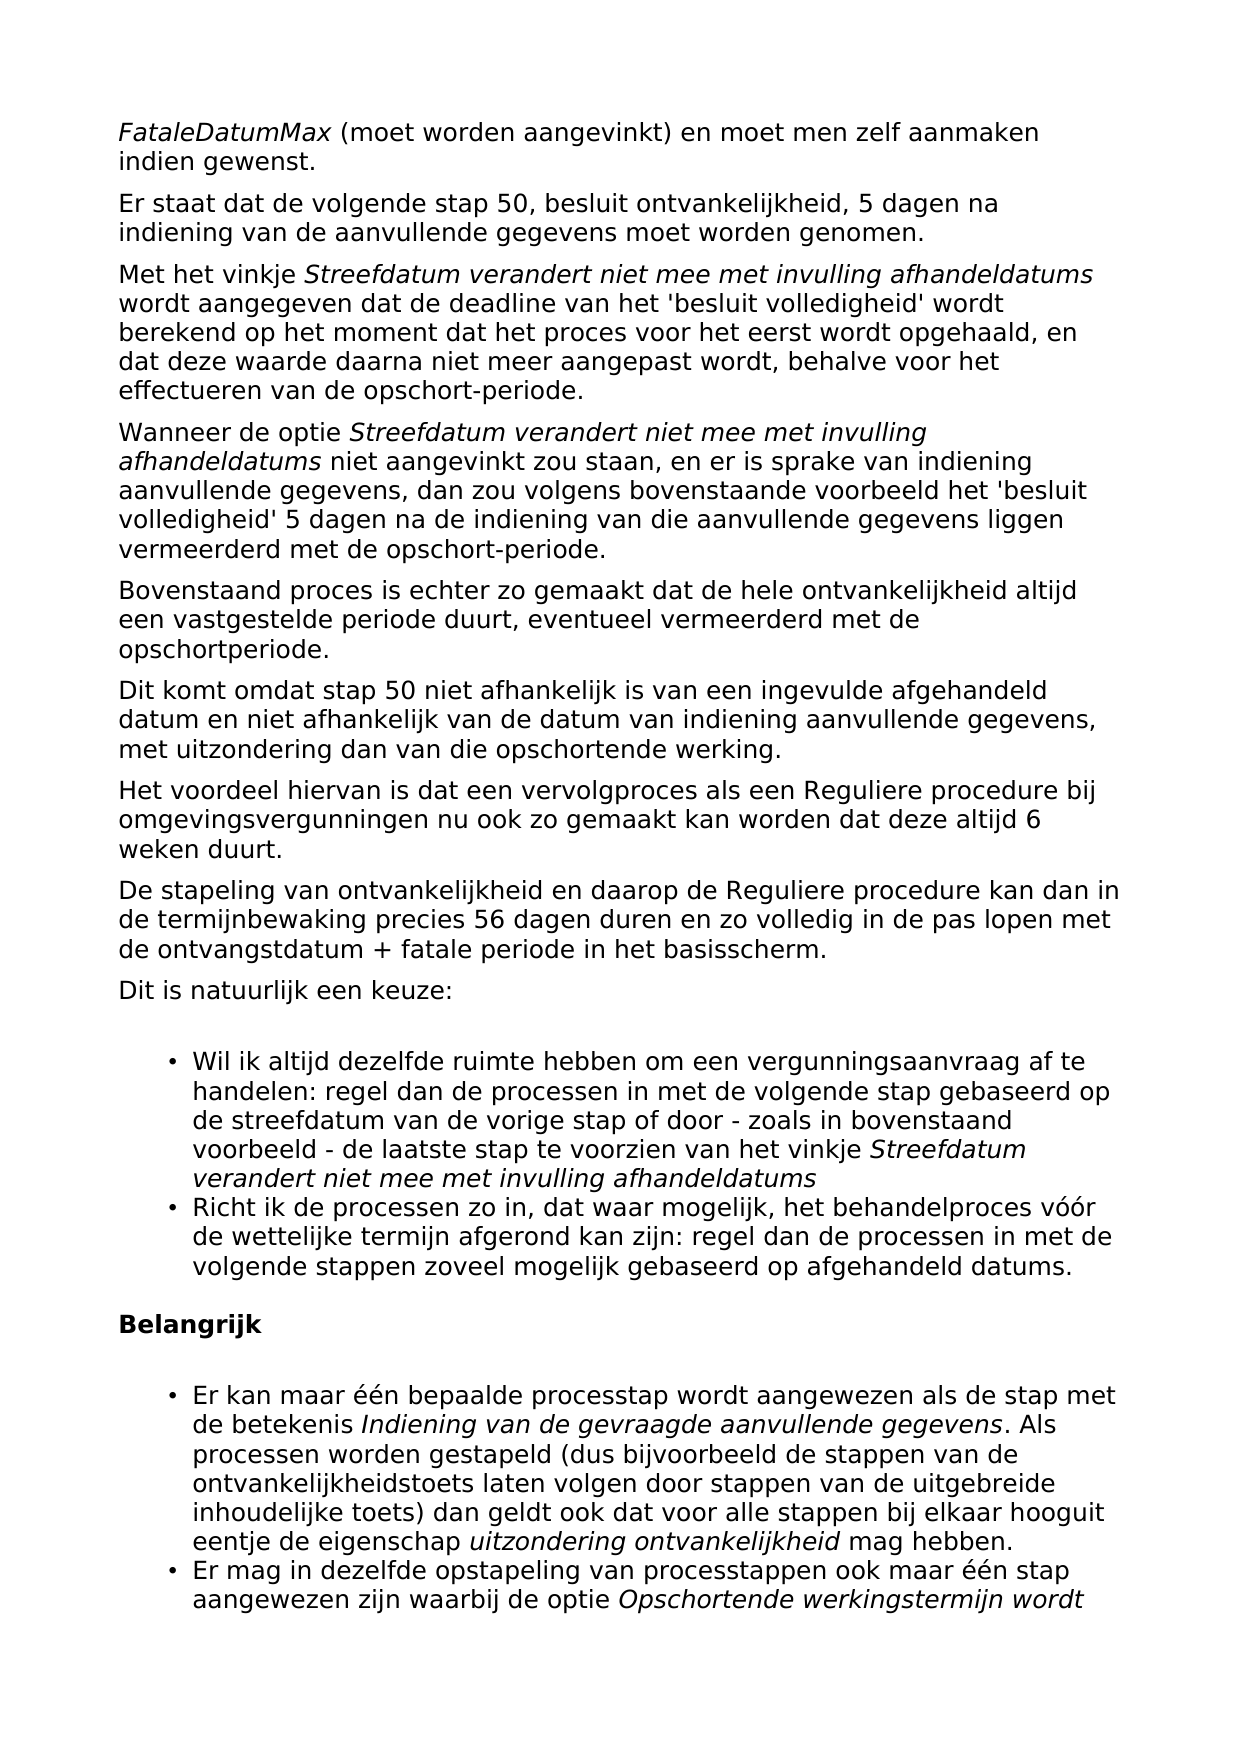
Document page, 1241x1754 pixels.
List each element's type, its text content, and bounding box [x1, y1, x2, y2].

text Het voordeel hiervan is dat een vervolgproces als een Reguliere procedure bij omgevingsvergunningen nu ook zo gemaakt kan worden dat deze altijd 6 weken duurt. [118, 776, 1122, 864]
text Dit komt omdat stap 50 niet afhankelijk is van een ingevulde afgehandeld datum en niet afhankelijk van de datum van indiening aanvullende gegevens, met uitzondering dan van die opschortende werking. [118, 676, 1122, 764]
list Wil ik altijd dezelfde ruimte hebben om een vergunningsaanvraag af te handelen: regel dan de processen in met de volgende stap gebaseerd op de streefdatum van de vorige stap of door - zoals in bovenstaand voorbeeld - de laatste stap te voorzien van het vinkje Streefdatum verandert niet mee met invulling afhandeldatums [177, 1048, 1122, 1193]
list Er mag in dezelfde opstapeling van processtappen ook maar één stap aangewezen zijn waarbij de optie Opschortende werkingstermijn wordt [177, 1557, 1122, 1615]
text Met het vinkje Streefdatum verandert niet mee met invulling afhandeldatums wordt aangegeven dat de deadline van het 'besluit volledigheid' wordt berekend op het moment dat het proces voor het eerst wordt opgehaald, en dat deze waarde daarna niet meer aangepast wordt, behalve voor het effectueren van de opschort-periode. [118, 260, 1122, 406]
text Bovenstaand proces is echter zo gemaakt dat de hele ontvankelijkheid altijd een vastgestelde periode duurt, eventueel vermeerderd met de opschortperiode. [118, 576, 1122, 664]
list Er kan maar één bepaalde processtap wordt aangewezen als de stap met de betekenis Indiening van de gevraagde aanvullende gegevens. Als processen worden gestapeld (dus bijvoorbeeld de stappen van de ontvankelijkheidstoets laten volgen door stappen van de uitgebreide inhoudelijke toets) dan geldt ook dat voor alle stappen bij elkaar hooguit eentje de eigenschap uitzondering ontvankelijkheid mag hebben. [177, 1382, 1122, 1557]
text Er staat dat de volgende stap 50, besluit ontvankelijkheid, 5 dagen na indiening van de aanvullende gegevens moet worden genomen. [118, 189, 1122, 247]
text Wanneer de optie Streefdatum verandert niet mee met invulling afhandeldatums niet aangevinkt zou staan, en er is sprake van indiening aanvullende gegevens, dan zou volgens bovenstaande voorbeeld het 'besluit volledigheid' 5 dagen na de indiening van die aanvullende gegevens liggen vermeerderd met de opschort-periode. [118, 418, 1122, 564]
text De stapeling van ontvankelijkheid en daarop de Reguliere procedure kan dan in de termijnbewaking precies 56 dagen duren en zo volledig in de pas lopen met de ontvangstdatum + fatale periode in het basisscherm. [118, 876, 1122, 964]
text Dit is natuurlijk een keuze: [118, 976, 1122, 1006]
list Richt ik de processen zo in, dat waar mogelijk, het behandelproces vóór de wettelijke termijn afgerond kan zijn: regel dan de processen in met de volgende stappen zoveel mogelijk gebaseerd op afgehandeld datums. [177, 1193, 1122, 1281]
text Belangrijk [118, 1310, 1122, 1339]
text FataleDatumMax (moet worden aangevinkt) en moet men zelf aanmaken indien gewenst. [118, 118, 1122, 176]
